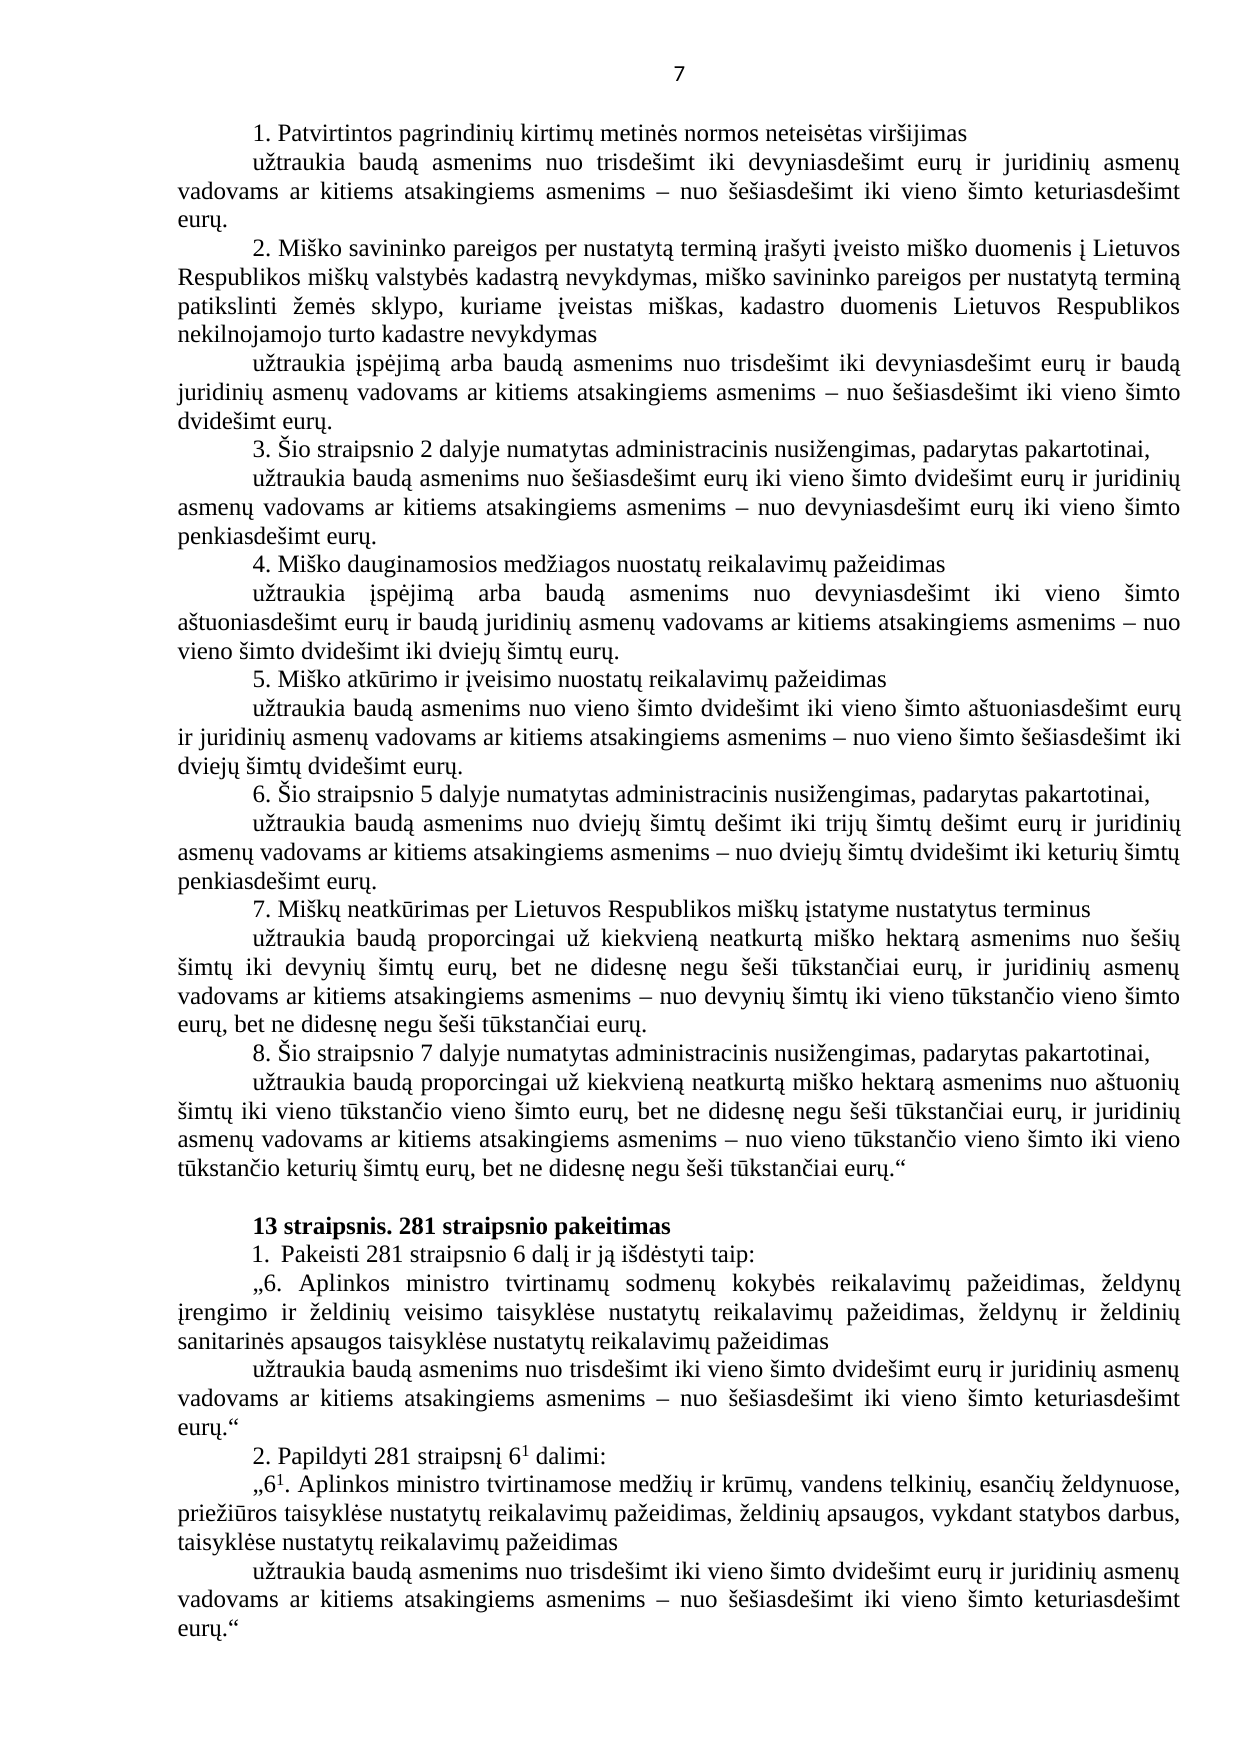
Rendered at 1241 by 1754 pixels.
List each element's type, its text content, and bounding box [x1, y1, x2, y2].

text užtraukia baudą asmenims nuo dviejų šimtų dešimt iki trijų šimtų dešimt eurų ir juridinių asmenų vadovams ar kitiems atsakingiems asmenims – nuo dviejų šimtų dvidešimt iki keturių šimtų penkiasdešimt eurų. [177, 808, 1181, 894]
text 1. Patvirtintos pagrindinių kirtimų metinės normos neteisėtas viršijimas [177, 118, 1181, 147]
text užtraukia baudą asmenims nuo šešiasdešimt eurų iki vieno šimto dvidešimt eurų ir juridinių asmenų vadovams ar kitiems atsakingiems asmenims – nuo devyniasdešimt eurų iki vieno šimto penkiasdešimt eurų. [177, 463, 1181, 549]
text užtraukia įspėjimą arba baudą asmenims nuo devyniasdešimt iki vieno šimto aštuoniasdešimt eurų ir baudą juridinių asmenų vadovams ar kitiems atsakingiems asmenims – nuo vieno šimto dvidešimt iki dviejų šimtų eurų. [177, 578, 1181, 664]
text užtraukia baudą asmenims nuo trisdešimt iki vieno šimto dvidešimt eurų ir juridinių asmenų vadovams ar kitiems atsakingiems asmenims – nuo šešiasdešimt iki vieno šimto keturiasdešimt eurų.“ [177, 1354, 1181, 1441]
text 1. Pakeisti 281 straipsnio 6 dalį ir ją išdėstyti taip: [251, 1239, 1181, 1268]
text 7. Miškų neatkūrimas per Lietuvos Respublikos miškų įstatyme nustatytus terminus [177, 894, 1181, 923]
text užtraukia baudą asmenims nuo vieno šimto dvidešimt iki vieno šimto aštuoniasdešimt eurų ir juridinių asmenų vadovams ar kitiems atsakingiems asmenims – nuo vieno šimto šešiasdešimt iki dviejų šimtų dvidešimt eurų. [177, 693, 1181, 779]
text 3. Šio straipsnio 2 dalyje numatytas administracinis nusižengimas, padarytas pakartotinai, [177, 434, 1181, 463]
text užtraukia baudą proporcingai už kiekvieną neatkurtą miško hektarą asmenims nuo aštuonių šimtų iki vieno tūkstančio vieno šimto eurų, bet ne didesnę negu šeši tūkstančiai eurų, ir juridinių asmenų vadovams ar kitiems atsakingiems asmenims – nuo vieno tūkstančio vieno šimto iki vieno tūkstančio keturių šimtų eurų, bet ne didesnę negu šeši tūkstančiai eurų.“ [177, 1067, 1181, 1182]
text užtraukia baudą asmenims nuo trisdešimt iki devyniasdešimt eurų ir juridinių asmenų vadovams ar kitiems atsakingiems asmenims – nuo šešiasdešimt iki vieno šimto keturiasdešimt eurų. [177, 147, 1181, 233]
text 4. Miško dauginamosios medžiagos nuostatų reikalavimų pažeidimas [177, 549, 1181, 578]
text „61. Aplinkos ministro tvirtinamose medžių ir krūmų, vandens telkinių, esančių želdynuose, priežiūros taisyklėse nustatytų reikalavimų pažeidimas, želdinių apsaugos, vykdant statybos darbus, taisyklėse nustatytų reikalavimų pažeidimas [177, 1469, 1181, 1556]
text 6. Šio straipsnio 5 dalyje numatytas administracinis nusižengimas, padarytas pakartotinai, [177, 779, 1181, 808]
text užtraukia baudą asmenims nuo trisdešimt iki vieno šimto dvidešimt eurų ir juridinių asmenų vadovams ar kitiems atsakingiems asmenims – nuo šešiasdešimt iki vieno šimto keturiasdešimt eurų.“ [177, 1556, 1181, 1642]
text užtraukia baudą proporcingai už kiekvieną neatkurtą miško hektarą asmenims nuo šešių šimtų iki devynių šimtų eurų, bet ne didesnę negu šeši tūkstančiai eurų, ir juridinių asmenų vadovams ar kitiems atsakingiems asmenims – nuo devynių šimtų iki vieno tūkstančio vieno šimto eurų, bet ne didesnę negu šeši tūkstančiai eurų. [177, 923, 1181, 1038]
text 13 straipsnis. 281 straipsnio pakeitimas [177, 1211, 1181, 1239]
text užtraukia įspėjimą arba baudą asmenims nuo trisdešimt iki devyniasdešimt eurų ir baudą juridinių asmenų vadovams ar kitiems atsakingiems asmenims – nuo šešiasdešimt iki vieno šimto dvidešimt eurų. [177, 348, 1181, 434]
text 2. Miško savininko pareigos per nustatytą terminą įrašyti įveisto miško duomenis į Lietuvos Respublikos miškų valstybės kadastrą nevykdymas, miško savininko pareigos per nustatytą terminą patikslinti žemės sklypo, kuriame įveistas miškas, kadastro duomenis Lietuvos Respublikos nekilnojamojo turto kadastre nevykdymas [177, 233, 1181, 348]
text 2. Papildyti 281 straipsnį 61 dalimi: [177, 1441, 1181, 1469]
text 5. Miško atkūrimo ir įveisimo nuostatų reikalavimų pažeidimas [177, 664, 1181, 693]
text „6. Aplinkos ministro tvirtinamų sodmenų kokybės reikalavimų pažeidimas, želdynų įrengimo ir želdinių veisimo taisyklėse nustatytų reikalavimų pažeidimas, želdynų ir želdinių sanitarinės apsaugos taisyklėse nustatytų reikalavimų pažeidimas [177, 1268, 1181, 1354]
text 8. Šio straipsnio 7 dalyje numatytas administracinis nusižengimas, padarytas pakartotinai, [177, 1038, 1181, 1067]
